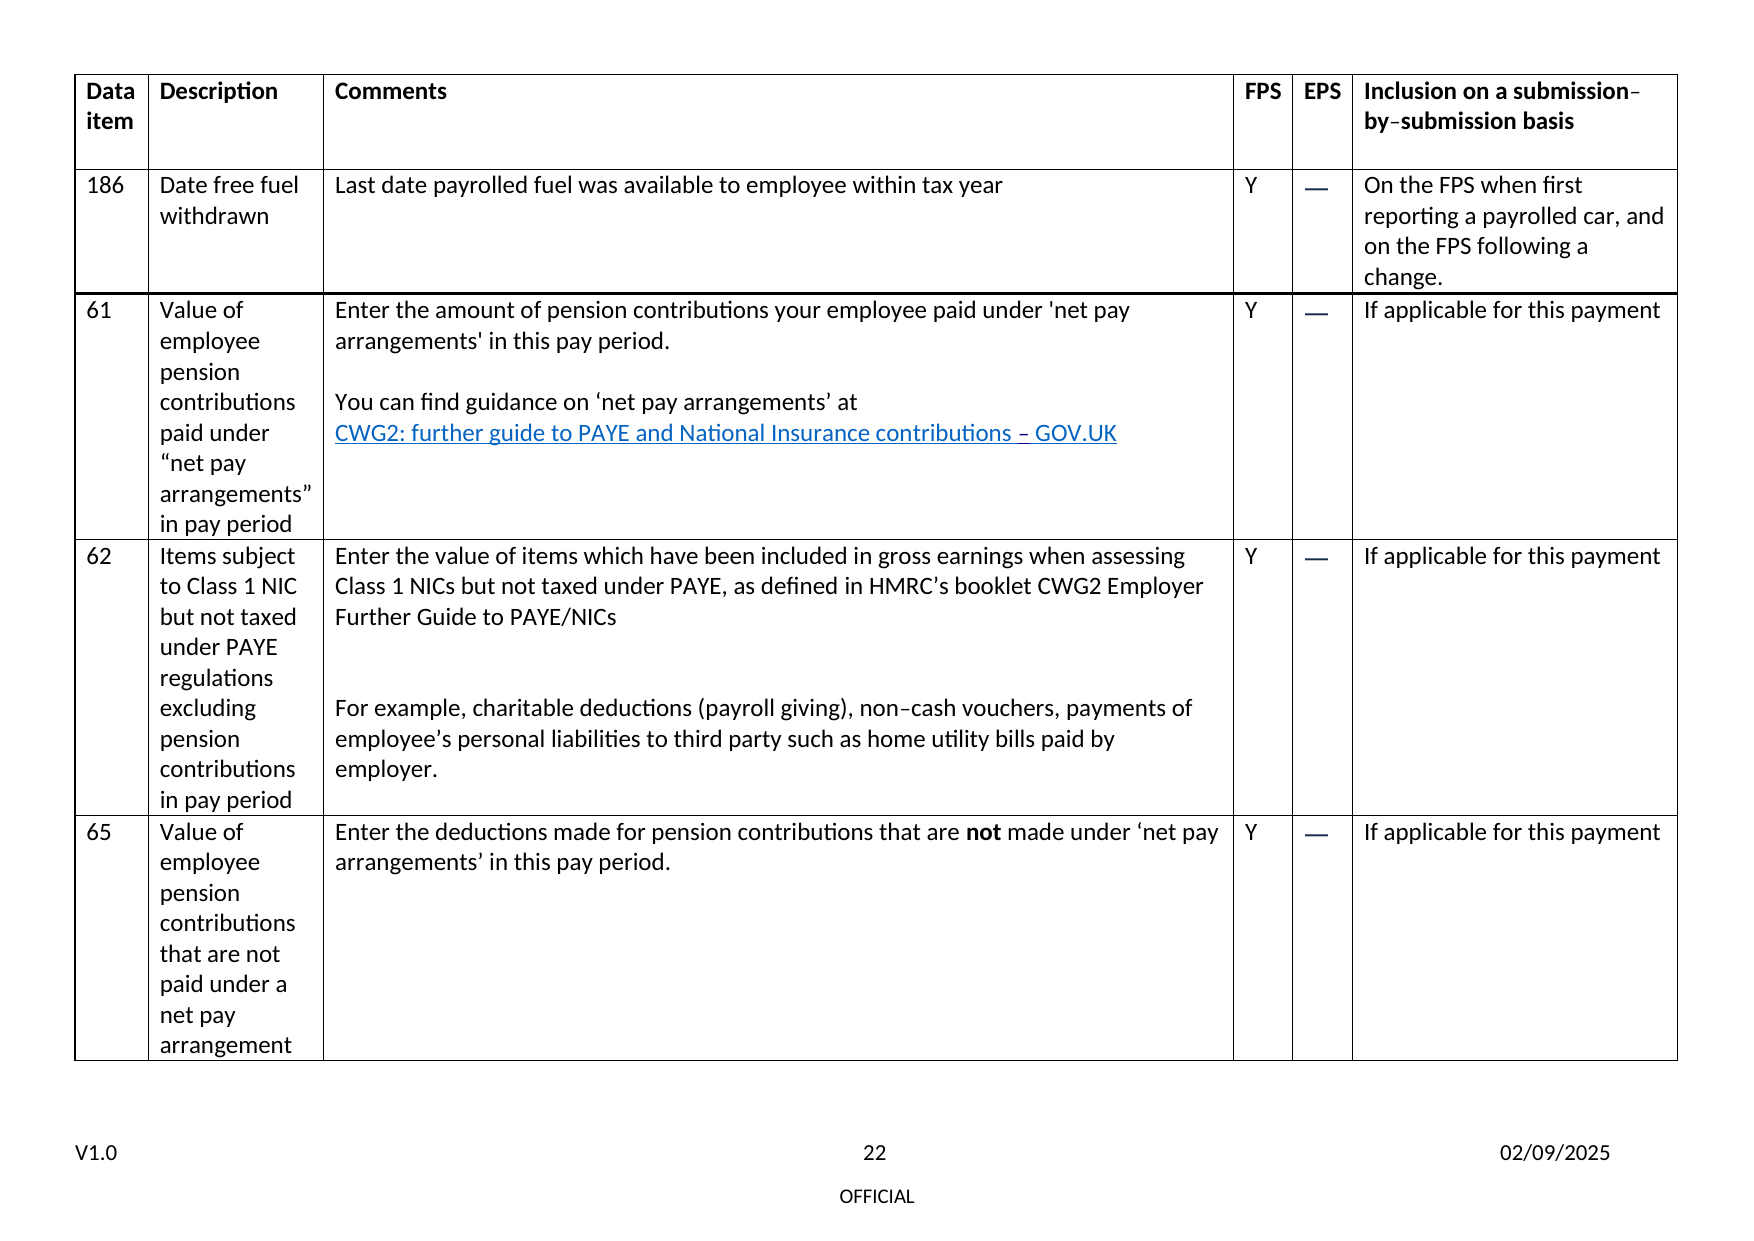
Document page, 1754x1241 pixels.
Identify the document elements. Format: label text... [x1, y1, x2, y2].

table_header Data item [76, 75, 148, 168]
table_cell On the FPS when first reporting a payrolled car, and on the FPS following a change. [1353, 170, 1677, 292]
table_header Description [149, 75, 323, 168]
table_cell 186 [76, 170, 148, 292]
table_cell — [1293, 816, 1352, 1060]
table_cell 65 [76, 816, 148, 1060]
table_cell Date free fuel withdrawn [149, 170, 323, 292]
table_cell Y [1234, 170, 1292, 292]
table_cell Enter the deductions made for pension contributions that are not made under ‘net pay arrangements’ in this pay period. [324, 816, 1233, 1060]
table_header EPS [1293, 75, 1352, 168]
table_cell Last date payrolled fuel was available to employee within tax year [324, 170, 1233, 292]
table_cell — [1293, 540, 1352, 814]
table_cell Items subject to Class 1 NIC but not taxed under PAYE regulations excluding pension contributions in pay period [149, 540, 323, 814]
table_cell If applicable for this payment [1353, 540, 1677, 814]
table_cell — [1293, 295, 1352, 539]
table_cell Y [1234, 816, 1292, 1060]
table_cell Value of employee pension contributions that are not paid under a net pay arrangement [149, 816, 323, 1060]
table_header Comments [324, 75, 1233, 168]
table_cell Enter the value of items which have been included in gross earnings when assessing Class 1 NICs but not taxed under PAYE, as defined in HMRC’s booklet CWG2 Employer Further Guide to PAYE/NICs For example, charitable deductions (payroll giving), non–cash vouchers, payments of employee’s personal liabilities to third party such as home utility bills paid by employer. [324, 540, 1233, 814]
table_cell 61 [76, 295, 148, 539]
table_cell 62 [76, 540, 148, 814]
table_cell If applicable for this payment [1353, 816, 1677, 1060]
table_cell Enter the amount of pension contributions your employee paid under 'net pay arrangements' in this pay period. You can find guidance on ‘net pay arrangements’ at CWG2: further guide to PAYE and National Insurance contributions – GOV.UK [324, 295, 1233, 539]
table_header FPS [1234, 75, 1292, 168]
table_cell Y [1234, 540, 1292, 814]
table_header Inclusion on a submission–by–submission basis [1353, 75, 1677, 168]
table_cell Value of employee pension contributions paid under “net pay arrangements” in pay period [149, 295, 323, 539]
table_cell Y [1234, 295, 1292, 539]
table_cell If applicable for this payment [1353, 295, 1677, 539]
table_cell — [1293, 170, 1352, 292]
